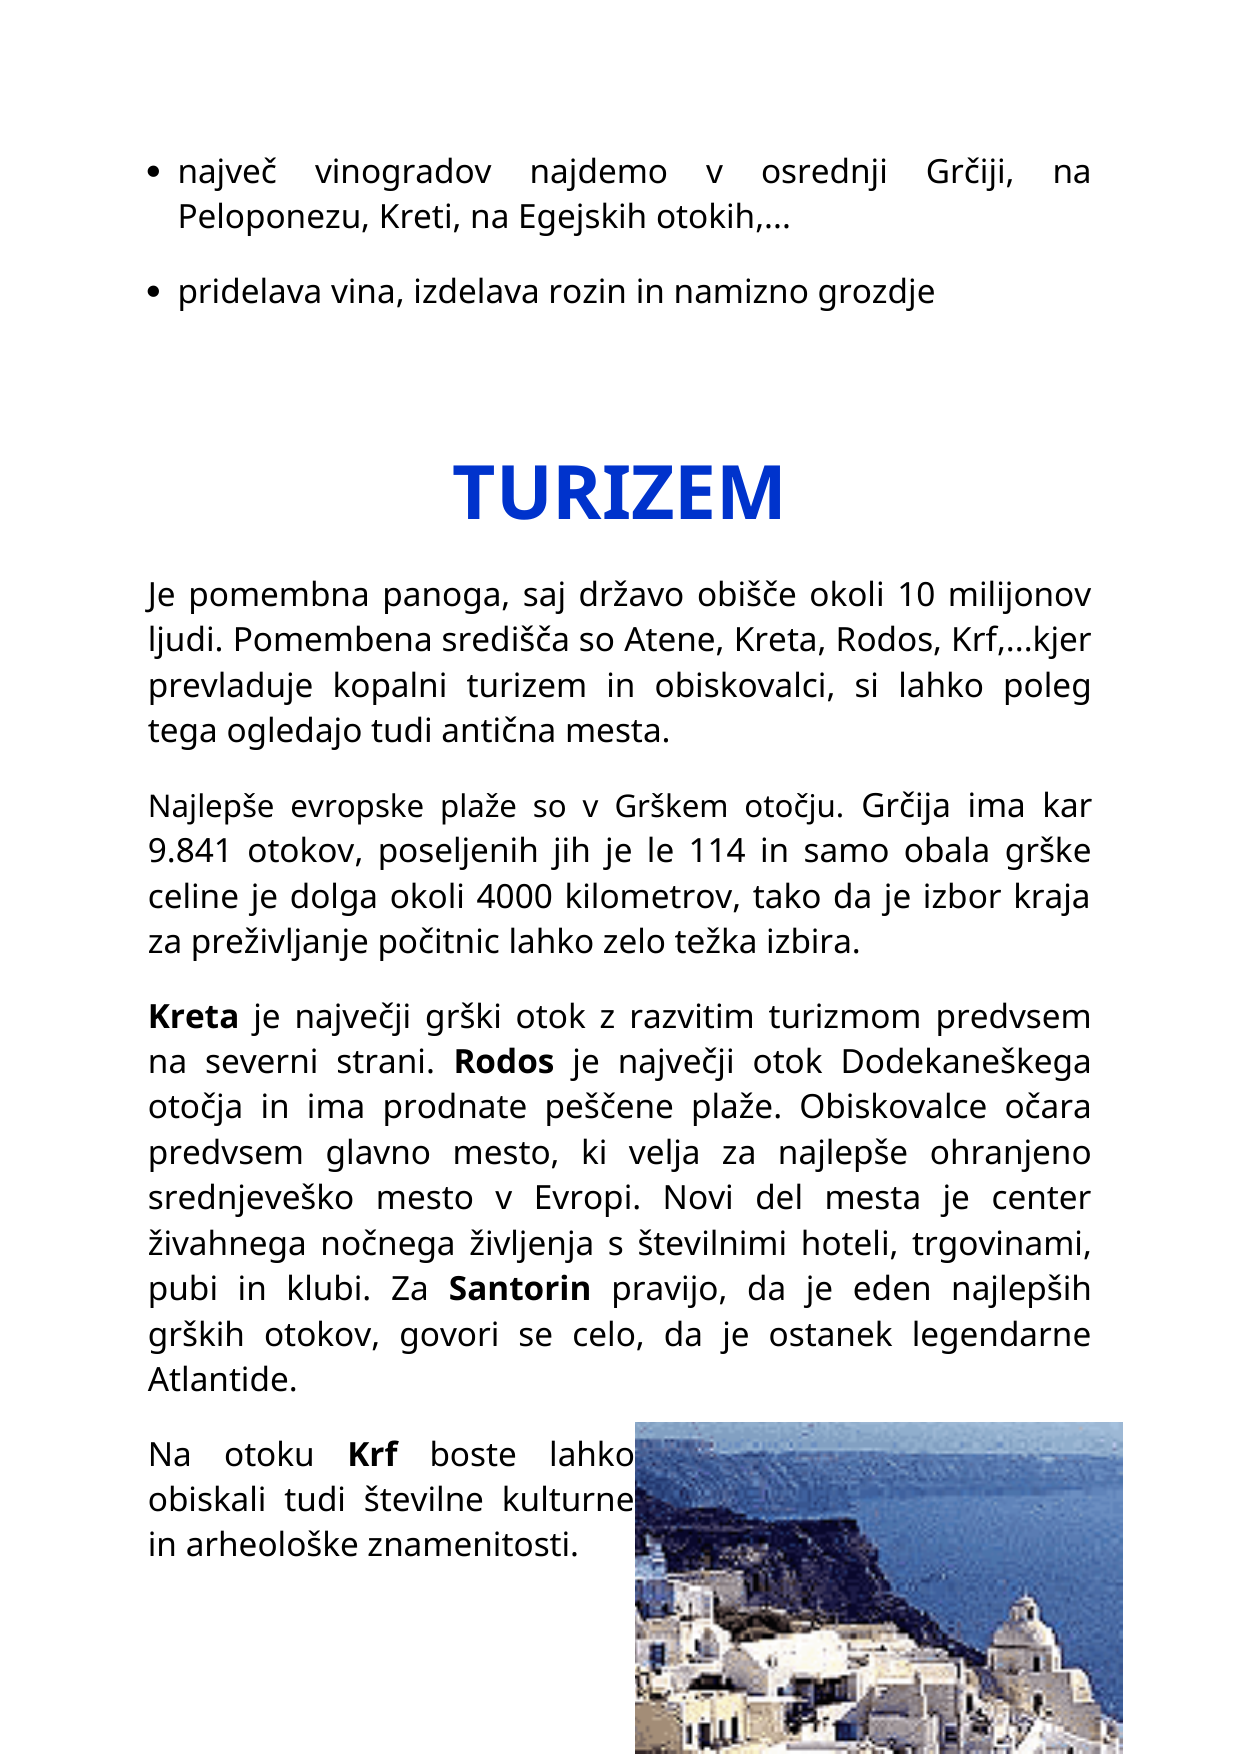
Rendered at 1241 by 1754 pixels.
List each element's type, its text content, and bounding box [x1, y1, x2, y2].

text Kreta je največji grški otok z razvitim turizmom predvsem na severni strani. Rodos je največji otok Dodekaneškega otočja in ima prodnate peščene plaže. Obiskovalce očara predvsem glavno mesto, ki velja za najlepše ohranjeno srednjeveško mesto v Evropi. Novi del mesta je center živahnega nočnega življenja s številnimi hoteli, trgovinami, pubi in klubi. Za Santorin pravijo, da je eden najlepših grških otokov, govori se celo, da je ostanek legendarne Atlantide. [148, 992, 1093, 1401]
list največ vinogradov najdemo v osrednji Grčiji, na Peloponezu, Kreti, na Egejskih otokih,... [148, 148, 1093, 238]
text Na otoku Krf boste lahko obiskali tudi številne kulturne in arheološke znamenitosti. [148, 1430, 635, 1567]
text Najlepše evropske plaže so v Grškem otočju. Grčija ima kar 9.841 otokov, poseljenih jih je le 114 in samo obala grške celine je dolga okoli 4000 kilometrov, tako da je izbor kraja za preživljanje počitnic lahko zelo težka izbira. [148, 782, 1093, 963]
text Je pomembna panoga, saj državo obišče okoli 10 milijonov ljudi. Pomembena središča so Atene, Kreta, Rodos, Krf,...kjer prevladuje kopalni turizem in obiskovalci, si lahko poleg tega ogledajo tudi antična mesta. [148, 571, 1093, 752]
text TURIZEM [148, 439, 1093, 542]
list pridelava vina, izdelava rozin in namizno grozdje [148, 268, 1093, 313]
picture [635, 1422, 1123, 1754]
